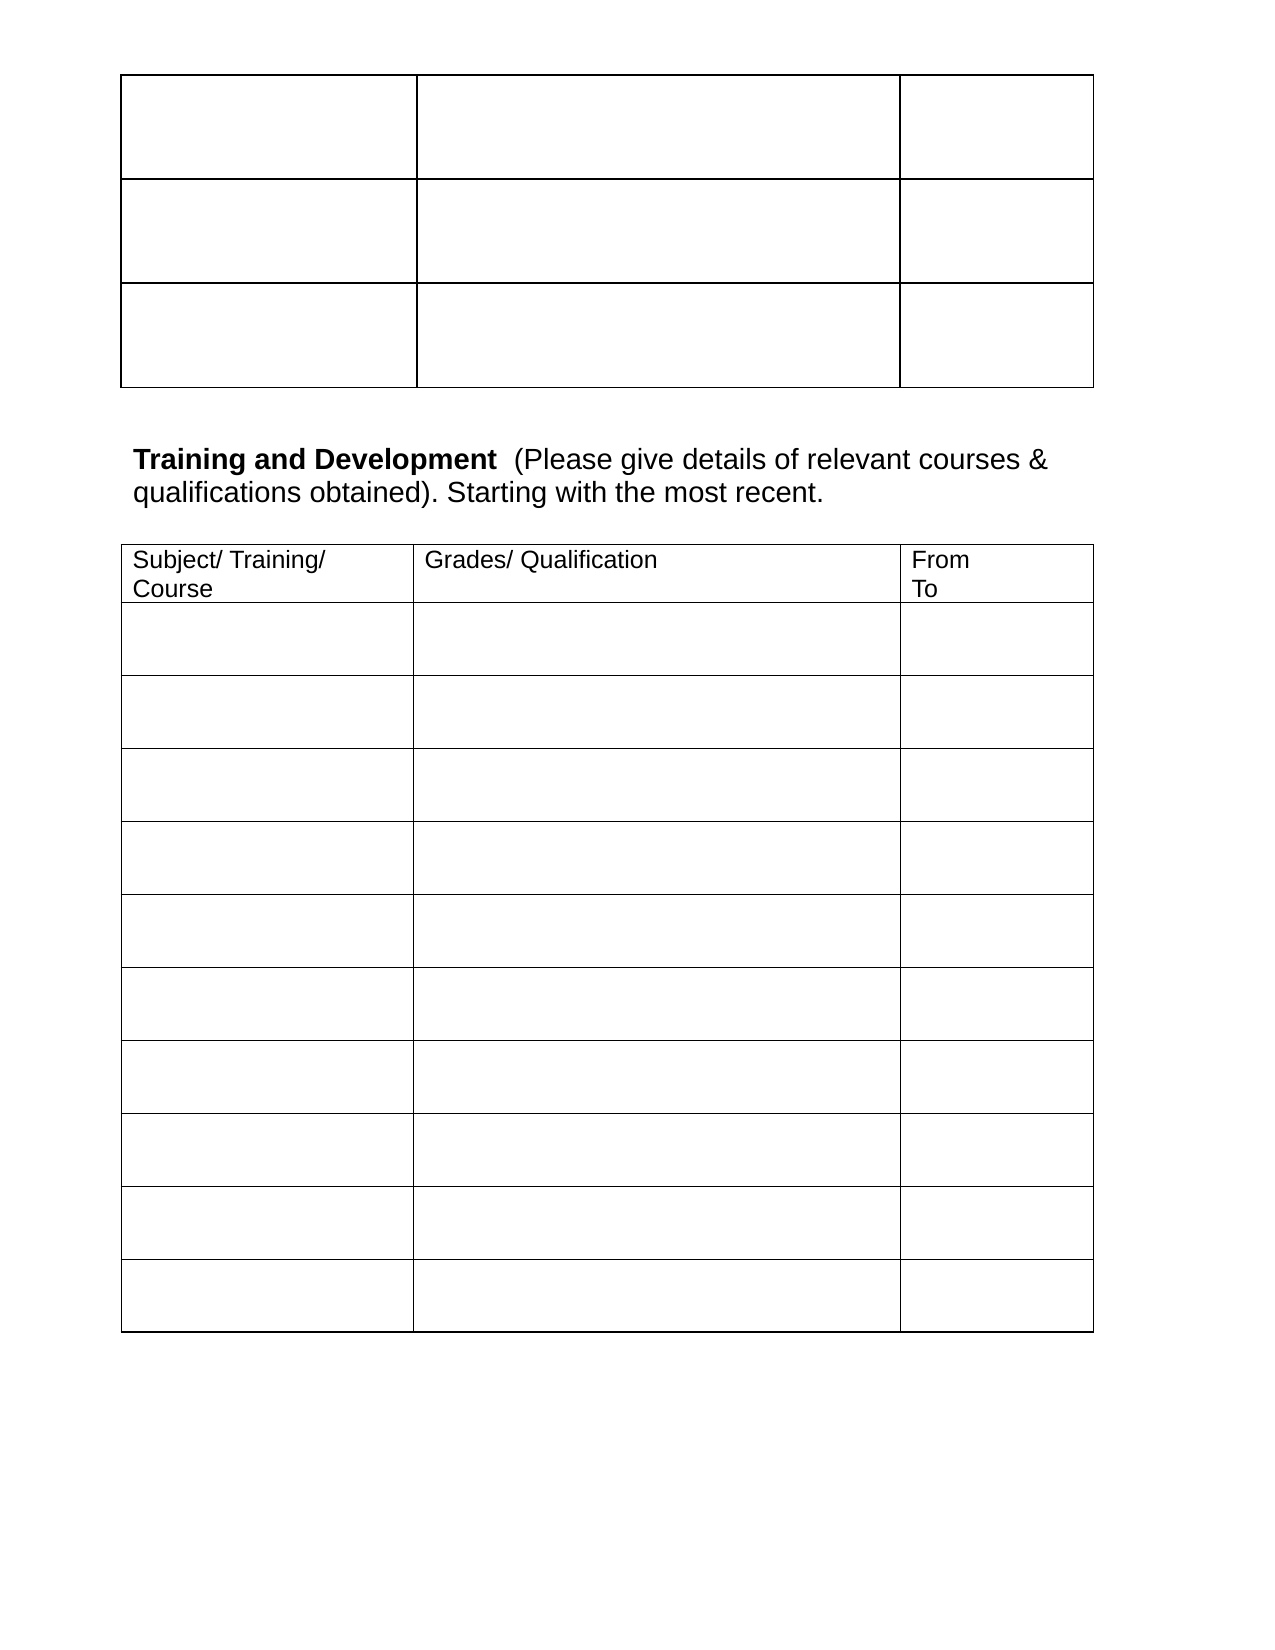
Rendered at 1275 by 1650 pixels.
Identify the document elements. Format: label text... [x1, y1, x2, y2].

subtitle Training and Development (Please give details of relevant courses & qualifications obtained). Starting with the most recent. [133, 442, 1137, 509]
table_cell [901, 749, 1093, 821]
table_cell [122, 76, 416, 178]
table_cell [122, 603, 413, 675]
table_cell [122, 1041, 413, 1113]
table_cell [122, 284, 416, 386]
table_cell [122, 822, 413, 894]
table_cell [122, 180, 416, 282]
table_header Grades/ Qualification [414, 545, 900, 602]
table_cell [414, 676, 900, 748]
table_cell [901, 968, 1093, 1040]
table_cell [122, 749, 413, 821]
table_cell [414, 749, 900, 821]
table_cell [414, 1114, 900, 1186]
table_cell [901, 1041, 1093, 1113]
table_cell [901, 1187, 1093, 1258]
table_cell [418, 180, 899, 282]
table_cell [418, 76, 899, 178]
table_cell [414, 822, 900, 894]
table_cell [901, 676, 1093, 748]
table_cell [414, 968, 900, 1040]
table_cell [901, 284, 1093, 386]
table_cell [414, 1041, 900, 1113]
table_cell [901, 76, 1093, 178]
table_header Subject/ Training/ Course [122, 545, 413, 602]
table_cell [414, 1187, 900, 1258]
table_cell [122, 1187, 413, 1258]
table_cell [122, 1114, 413, 1186]
table_cell [901, 895, 1093, 967]
table_cell [122, 968, 413, 1040]
table_cell [418, 284, 899, 386]
table_cell [122, 895, 413, 967]
table_cell [414, 1260, 900, 1331]
table_cell [901, 1114, 1093, 1186]
table_header From To [901, 545, 1093, 602]
table_cell [122, 1260, 413, 1331]
table_cell [901, 1260, 1093, 1331]
table_cell [901, 603, 1093, 675]
table_cell [122, 676, 413, 748]
table_cell [414, 603, 900, 675]
table_cell [414, 895, 900, 967]
table_cell [901, 180, 1093, 282]
table_cell [901, 822, 1093, 894]
